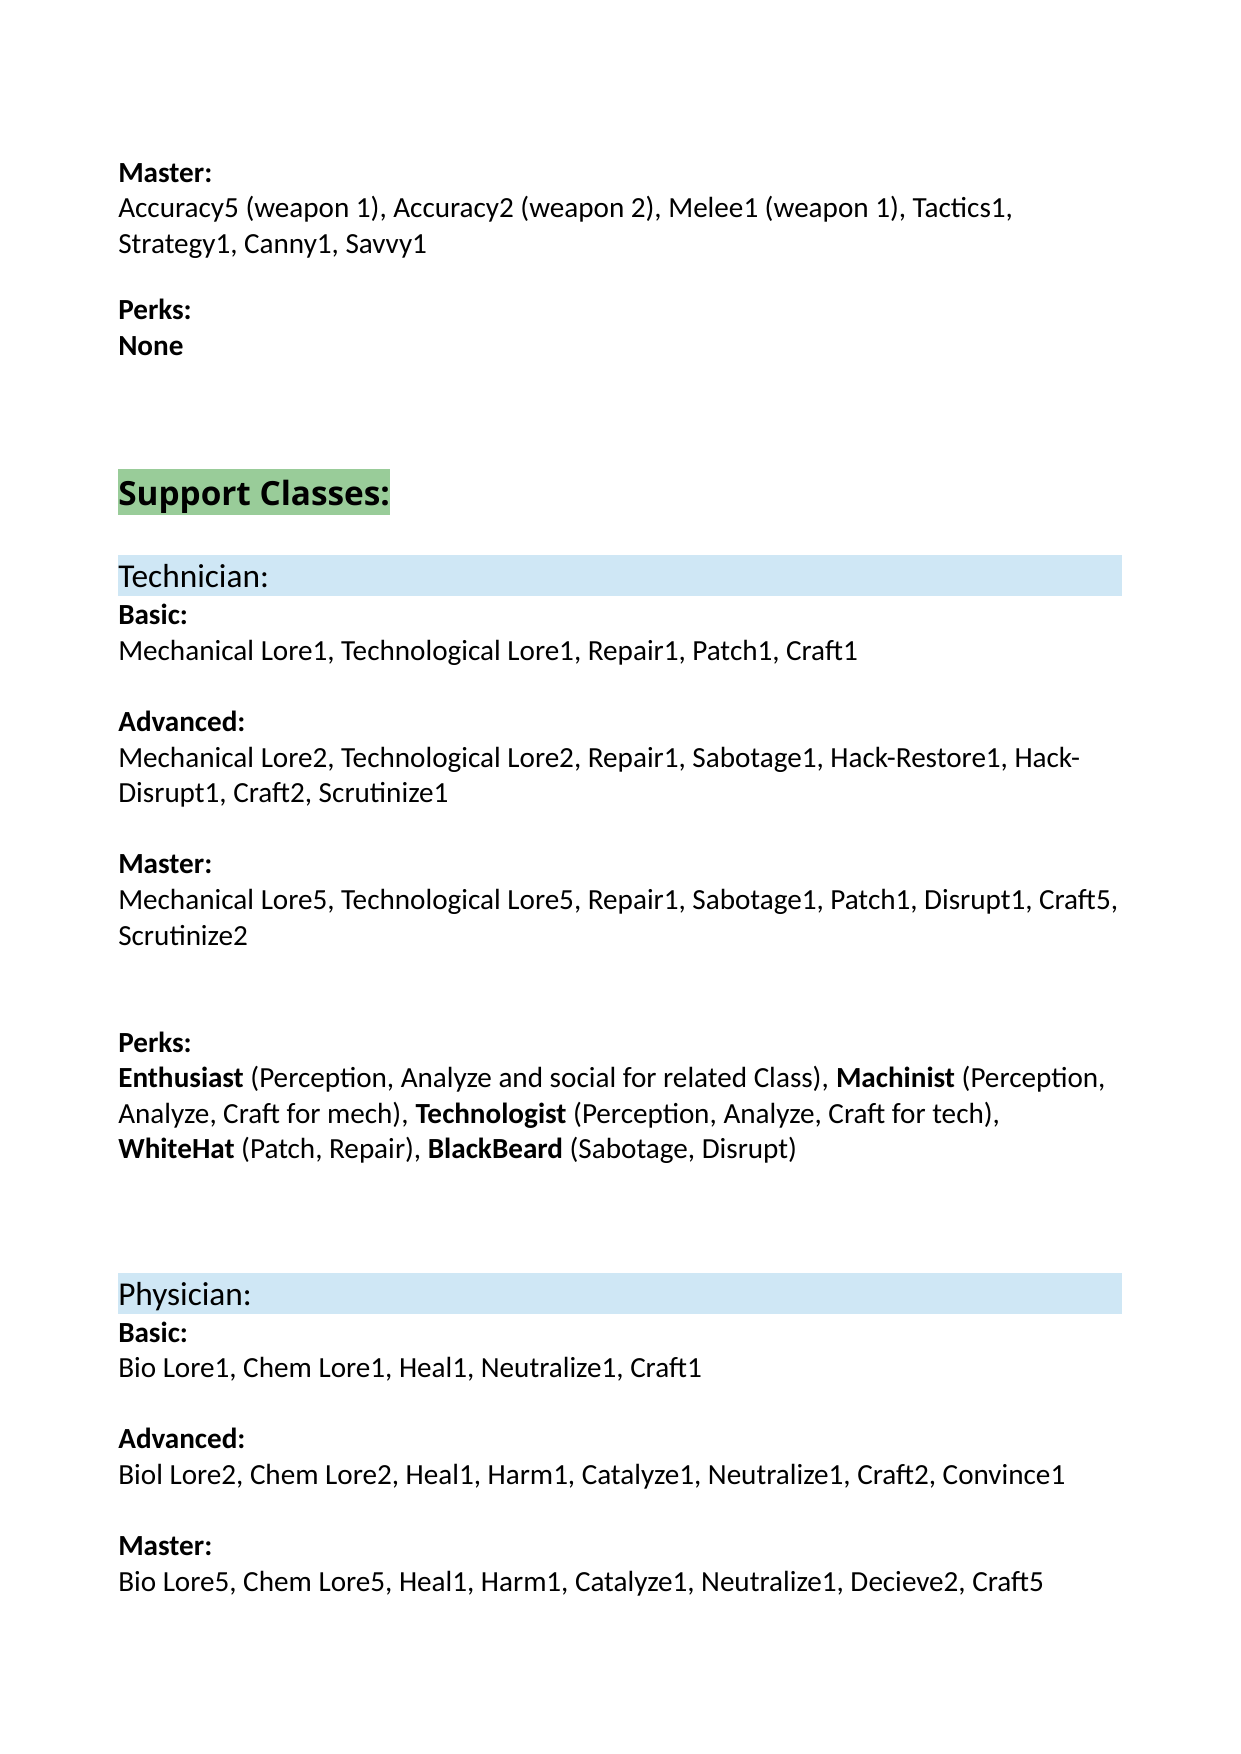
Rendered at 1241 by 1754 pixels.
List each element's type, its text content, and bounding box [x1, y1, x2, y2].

text Master: [118, 1527, 1122, 1563]
text Perks: [118, 291, 1122, 327]
text Support Classes: [118, 469, 1122, 515]
text Advanced: [118, 1421, 1122, 1456]
text Basic: [118, 1314, 1122, 1349]
text Master: [118, 154, 1122, 189]
text Mechanical Lore5, Technological Lore5, Repair1, Sabotage1, Patch1, Disrupt1, Craft5, Scrutinize2 [118, 881, 1122, 952]
text Master: [118, 846, 1122, 881]
text Mechanical Lore2, Technological Lore2, Repair1, Sabotage1, Hack-Restore1, Hack-Disrupt1, Craft2, Scrutinize1 [118, 739, 1122, 810]
text Basic: [118, 596, 1122, 632]
text Advanced: [118, 703, 1122, 739]
text None [118, 327, 1122, 362]
text Mechanical Lore1, Technological Lore1, Repair1, Patch1, Craft1 [118, 632, 1122, 667]
text Biol Lore2, Chem Lore2, Heal1, Harm1, Catalyze1, Neutralize1, Craft2, Convince1 [118, 1456, 1122, 1492]
text Bio Lore1, Chem Lore1, Heal1, Neutralize1, Craft1 [118, 1349, 1122, 1385]
text Technician: [118, 555, 1122, 596]
text Enthusiast (Perception, Analyze and social for related Class), Machinist (Perception, Analyze, Craft for mech), Technologist (Perception, Analyze, Craft for tech), WhiteHat (Patch, Repair), BlackBeard (Sabotage, Disrupt) [118, 1059, 1122, 1166]
text Perks: [118, 1024, 1122, 1059]
text Physician: [118, 1273, 1122, 1314]
text Accuracy5 (weapon 1), Accuracy2 (weapon 2), Melee1 (weapon 1), Tactics1, Strategy1, Canny1, Savvy1 [118, 189, 1122, 261]
text Bio Lore5, Chem Lore5, Heal1, Harm1, Catalyze1, Neutralize1, Decieve2, Craft5 [118, 1563, 1122, 1599]
